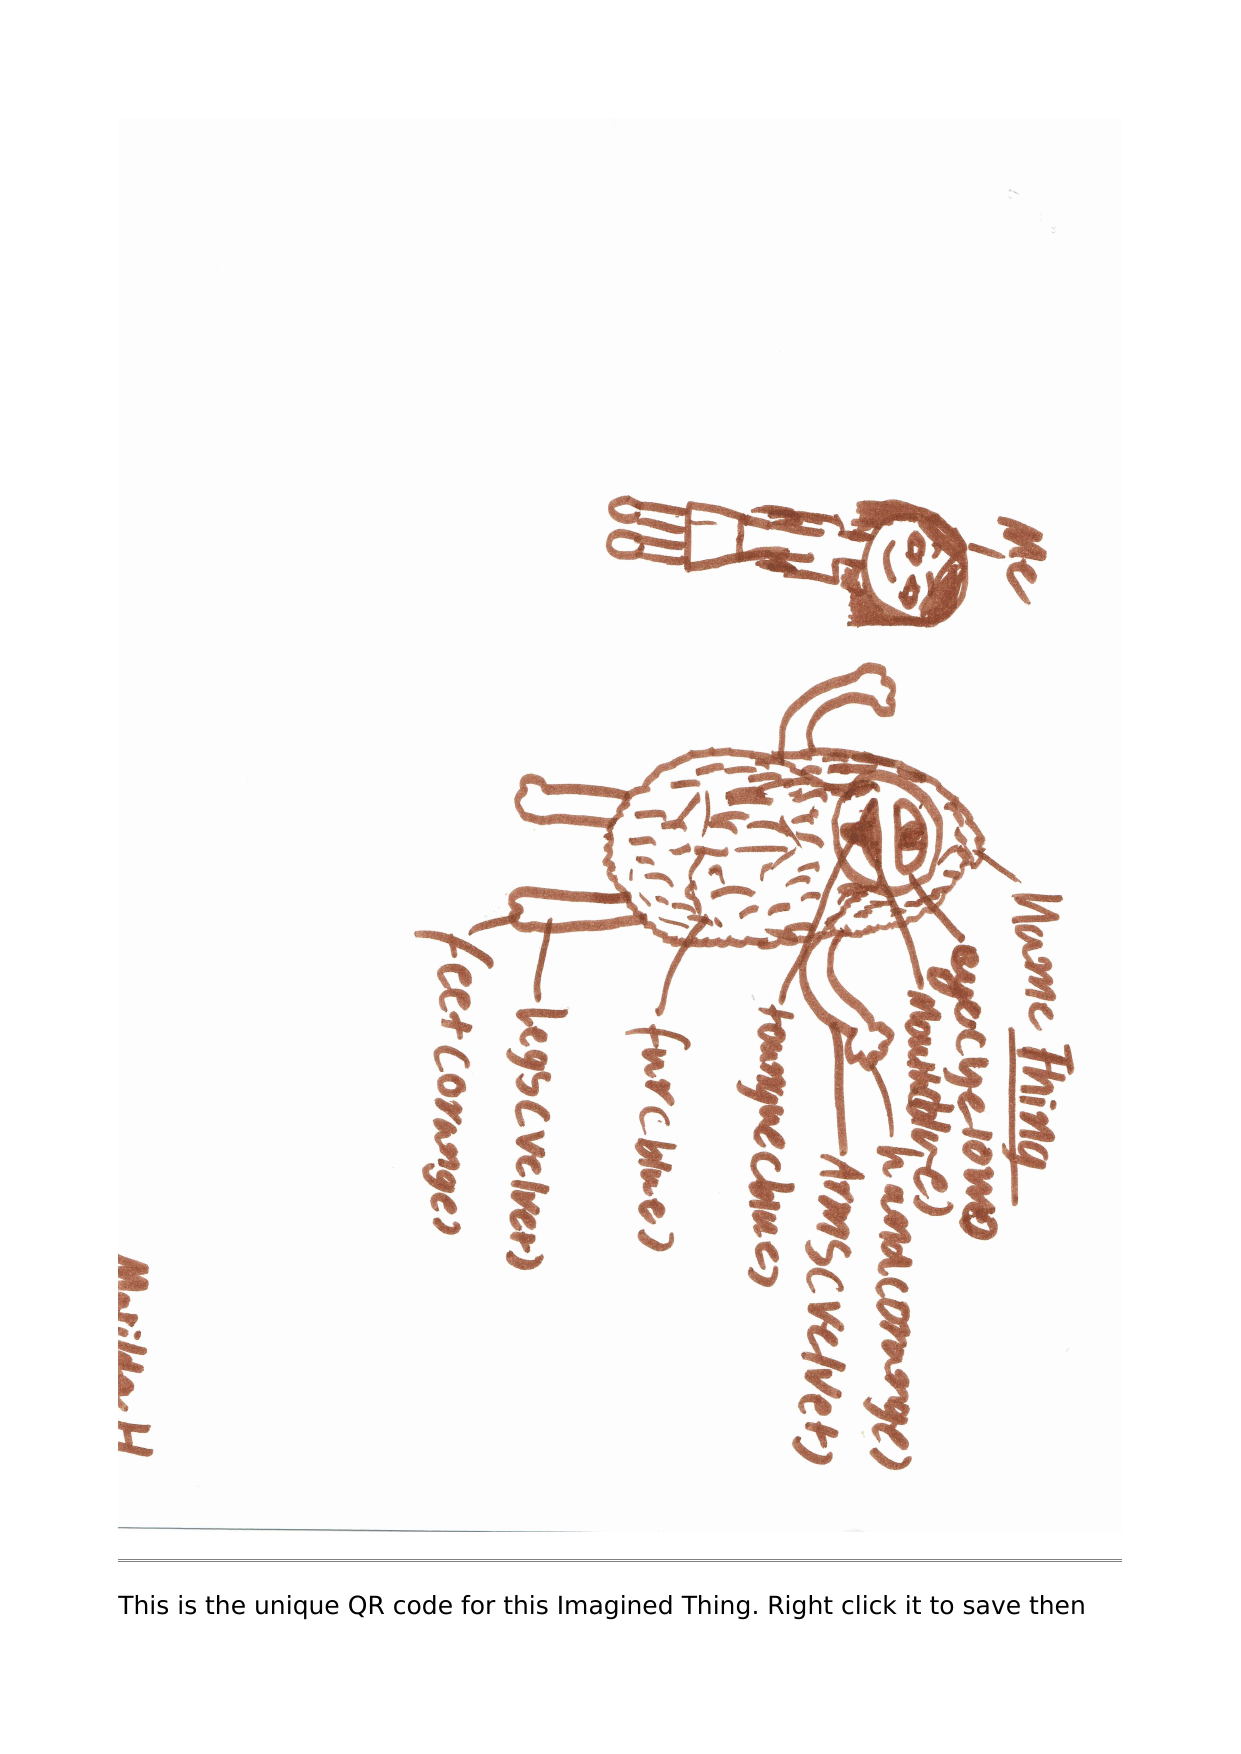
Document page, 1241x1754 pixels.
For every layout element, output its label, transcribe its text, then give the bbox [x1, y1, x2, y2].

text This is the unique QR code for this Imagined Thing. Right click it to save then [118, 1591, 1122, 1620]
picture [118, 118, 1123, 1532]
